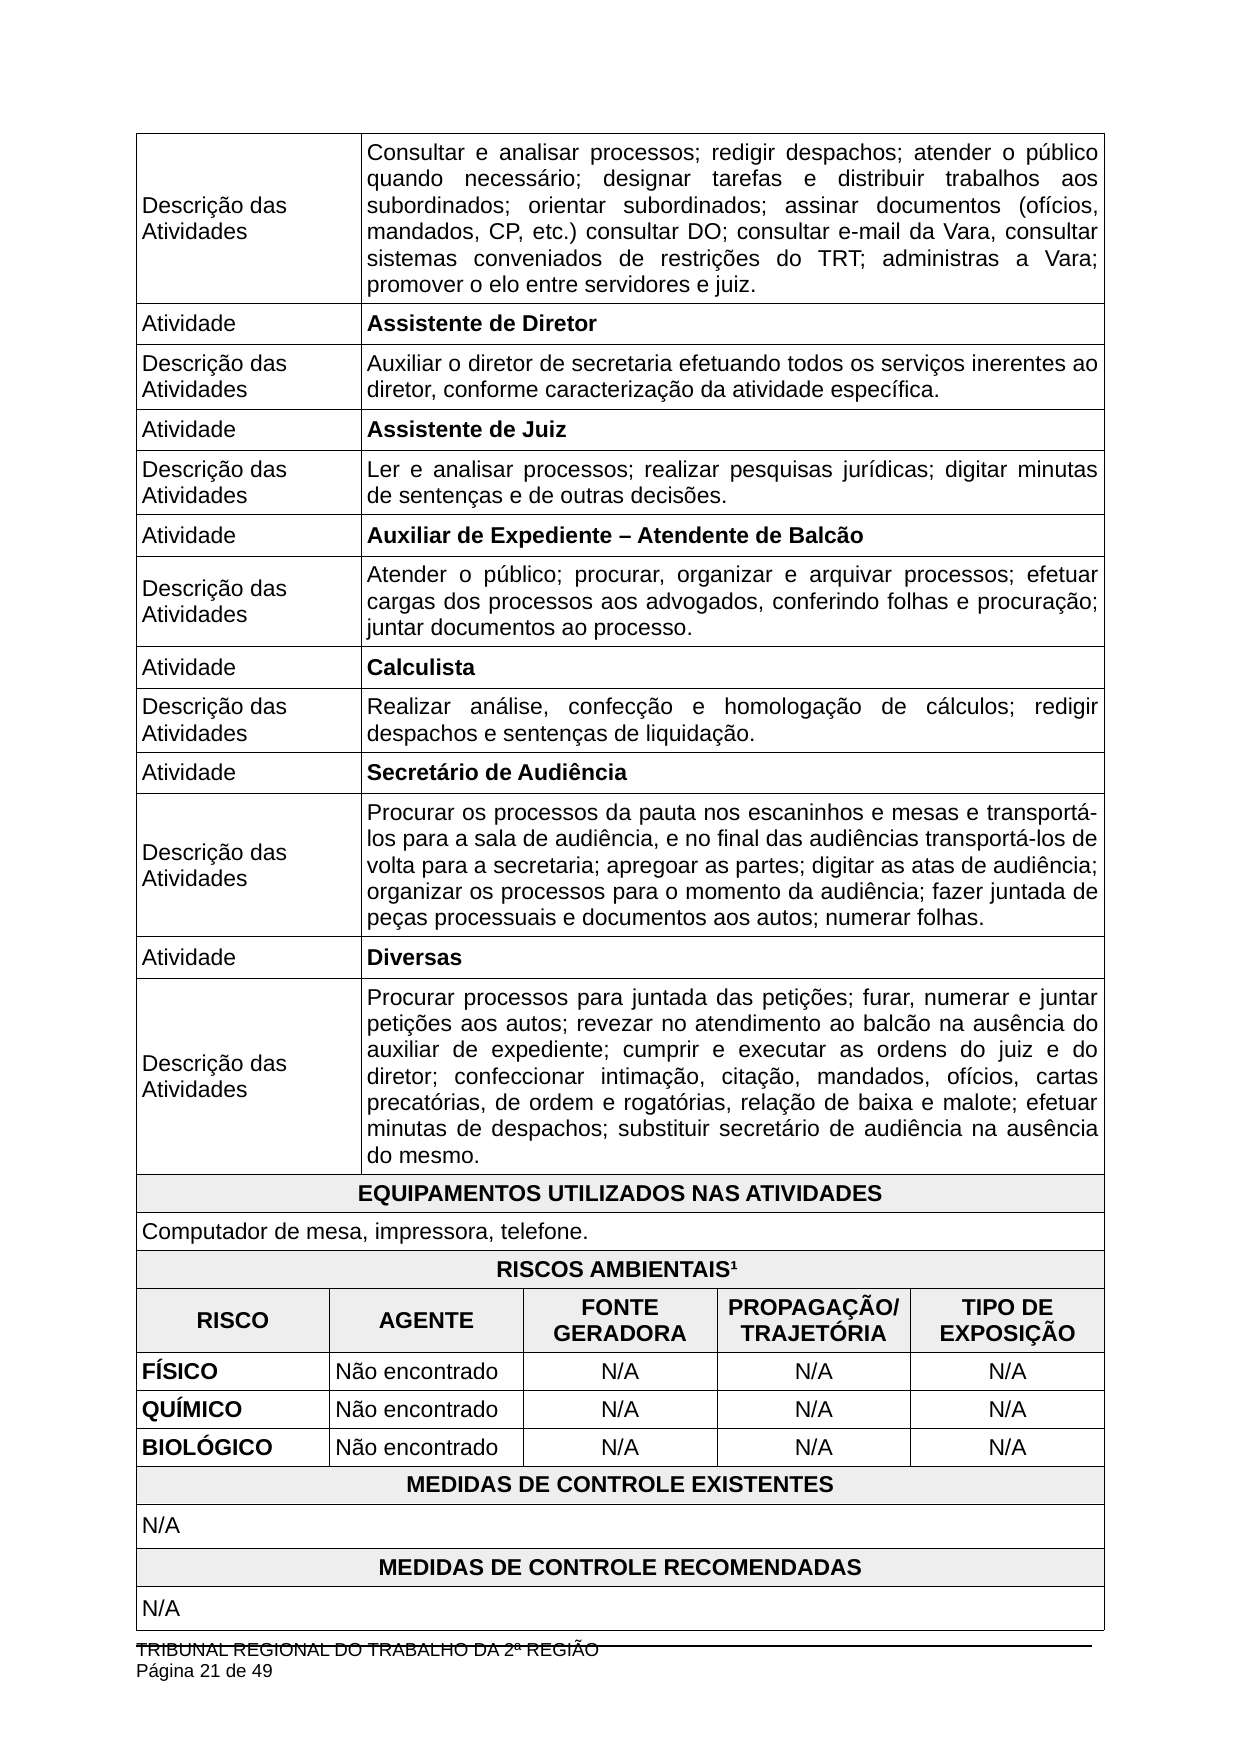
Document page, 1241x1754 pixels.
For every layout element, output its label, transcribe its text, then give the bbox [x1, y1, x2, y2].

table_cell N/A [718, 1353, 910, 1390]
table_cell Realizar análise, confecção e homologação de cálculos; redigir despachos e sentenças de liquidação. [362, 689, 1104, 752]
table_cell FÍSICO [137, 1353, 329, 1390]
table_cell Ler e analisar processos; realizar pesquisas jurídicas; digitar minutas de sentenças e de outras decisões. [362, 451, 1104, 514]
table_cell Descrição das Atividades [137, 794, 361, 936]
table_cell PROPAGAÇÃO/ TRAJETÓRIA [718, 1289, 910, 1352]
table_cell Diversas [362, 937, 1104, 978]
table_cell Assistente de Juiz [362, 410, 1104, 450]
table_cell Procurar processos para juntada das petições; furar, numerar e juntar petições aos autos; revezar no atendimento ao balcão na ausência do auxiliar de expediente; cumprir e executar as ordens do juiz e do diretor; confeccionar intimação, citação, mandados, ofícios, cartas precatórias, de ordem e rogatórias, relação de baixa e malote; efetuar minutas de despachos; substituir secretário de audiência na ausência do mesmo. [362, 979, 1104, 1174]
table_cell QUÍMICO [137, 1391, 329, 1428]
table_cell Atividade [137, 304, 361, 344]
table_cell BIOLÓGICO [137, 1429, 329, 1466]
table_cell Descrição das Atividades [137, 979, 361, 1174]
table_cell MEDIDAS DE CONTROLE EXISTENTES [137, 1467, 1104, 1503]
table_cell Atividade [137, 937, 361, 978]
table_cell N/A [718, 1429, 910, 1466]
table_cell N/A [137, 1587, 1104, 1630]
table_cell N/A [911, 1429, 1104, 1466]
table_cell N/A [524, 1391, 717, 1428]
table_cell Atividade [137, 410, 361, 450]
table_cell Não encontrado [330, 1391, 523, 1428]
table_cell RISCO [137, 1289, 329, 1352]
table_cell Descrição das Atividades [137, 345, 361, 408]
table_cell N/A [524, 1353, 717, 1390]
table_cell AGENTE [330, 1289, 523, 1352]
table_cell EQUIPAMENTOS UTILIZADOS NAS ATIVIDADES [137, 1175, 1104, 1212]
table_cell Não encontrado [330, 1429, 523, 1466]
table_cell Descrição das Atividades [137, 557, 361, 646]
table_cell Assistente de Diretor [362, 304, 1104, 344]
table_cell Descrição das Atividades [137, 689, 361, 752]
table_cell Atividade [137, 753, 361, 793]
table_cell N/A [911, 1353, 1104, 1390]
table_cell N/A [524, 1429, 717, 1466]
table_cell FONTE GERADORA [524, 1289, 717, 1352]
table_cell MEDIDAS DE CONTROLE RECOMENDADAS [137, 1549, 1104, 1586]
table_cell Computador de mesa, impressora, telefone. [137, 1213, 1104, 1250]
table_cell Atender o público; procurar, organizar e arquivar processos; efetuar cargas dos processos aos advogados, conferindo folhas e procuração; juntar documentos ao processo. [362, 557, 1104, 646]
table_cell Auxiliar o diretor de secretaria efetuando todos os serviços inerentes ao diretor, conforme caracterização da atividade específica. [362, 345, 1104, 408]
table_cell Atividade [137, 647, 361, 687]
table_cell TIPO DE EXPOSIÇÃO [911, 1289, 1104, 1352]
table_cell Não encontrado [330, 1353, 523, 1390]
table_cell Calculista [362, 647, 1104, 687]
table_cell Descrição das Atividades [137, 451, 361, 514]
table_cell RISCOS AMBIENTAIS¹ [137, 1251, 1104, 1288]
table_cell N/A [137, 1505, 1104, 1548]
table_cell Auxiliar de Expediente – Atendente de Balcão [362, 515, 1104, 556]
table_cell N/A [718, 1391, 910, 1428]
table_cell Consultar e analisar processos; redigir despachos; atender o público quando necessário; designar tarefas e distribuir trabalhos aos subordinados; orientar subordinados; assinar documentos (ofícios, mandados, CP, etc.) consultar DO; consultar e-mail da Vara, consultar sistemas conveniados de restrições do TRT; administras a Vara; promover o elo entre servidores e juiz. [362, 134, 1104, 303]
table_cell Secretário de Audiência [362, 753, 1104, 793]
table_cell Atividade [137, 515, 361, 556]
table_cell N/A [911, 1391, 1104, 1428]
table_cell Descrição das Atividades [137, 134, 361, 303]
table_cell Procurar os processos da pauta nos escaninhos e mesas e transportá-los para a sala de audiência, e no final das audiências transportá-los de volta para a secretaria; apregoar as partes; digitar as atas de audiência; organizar os processos para o momento da audiência; fazer juntada de peças processuais e documentos aos autos; numerar folhas. [362, 794, 1104, 936]
